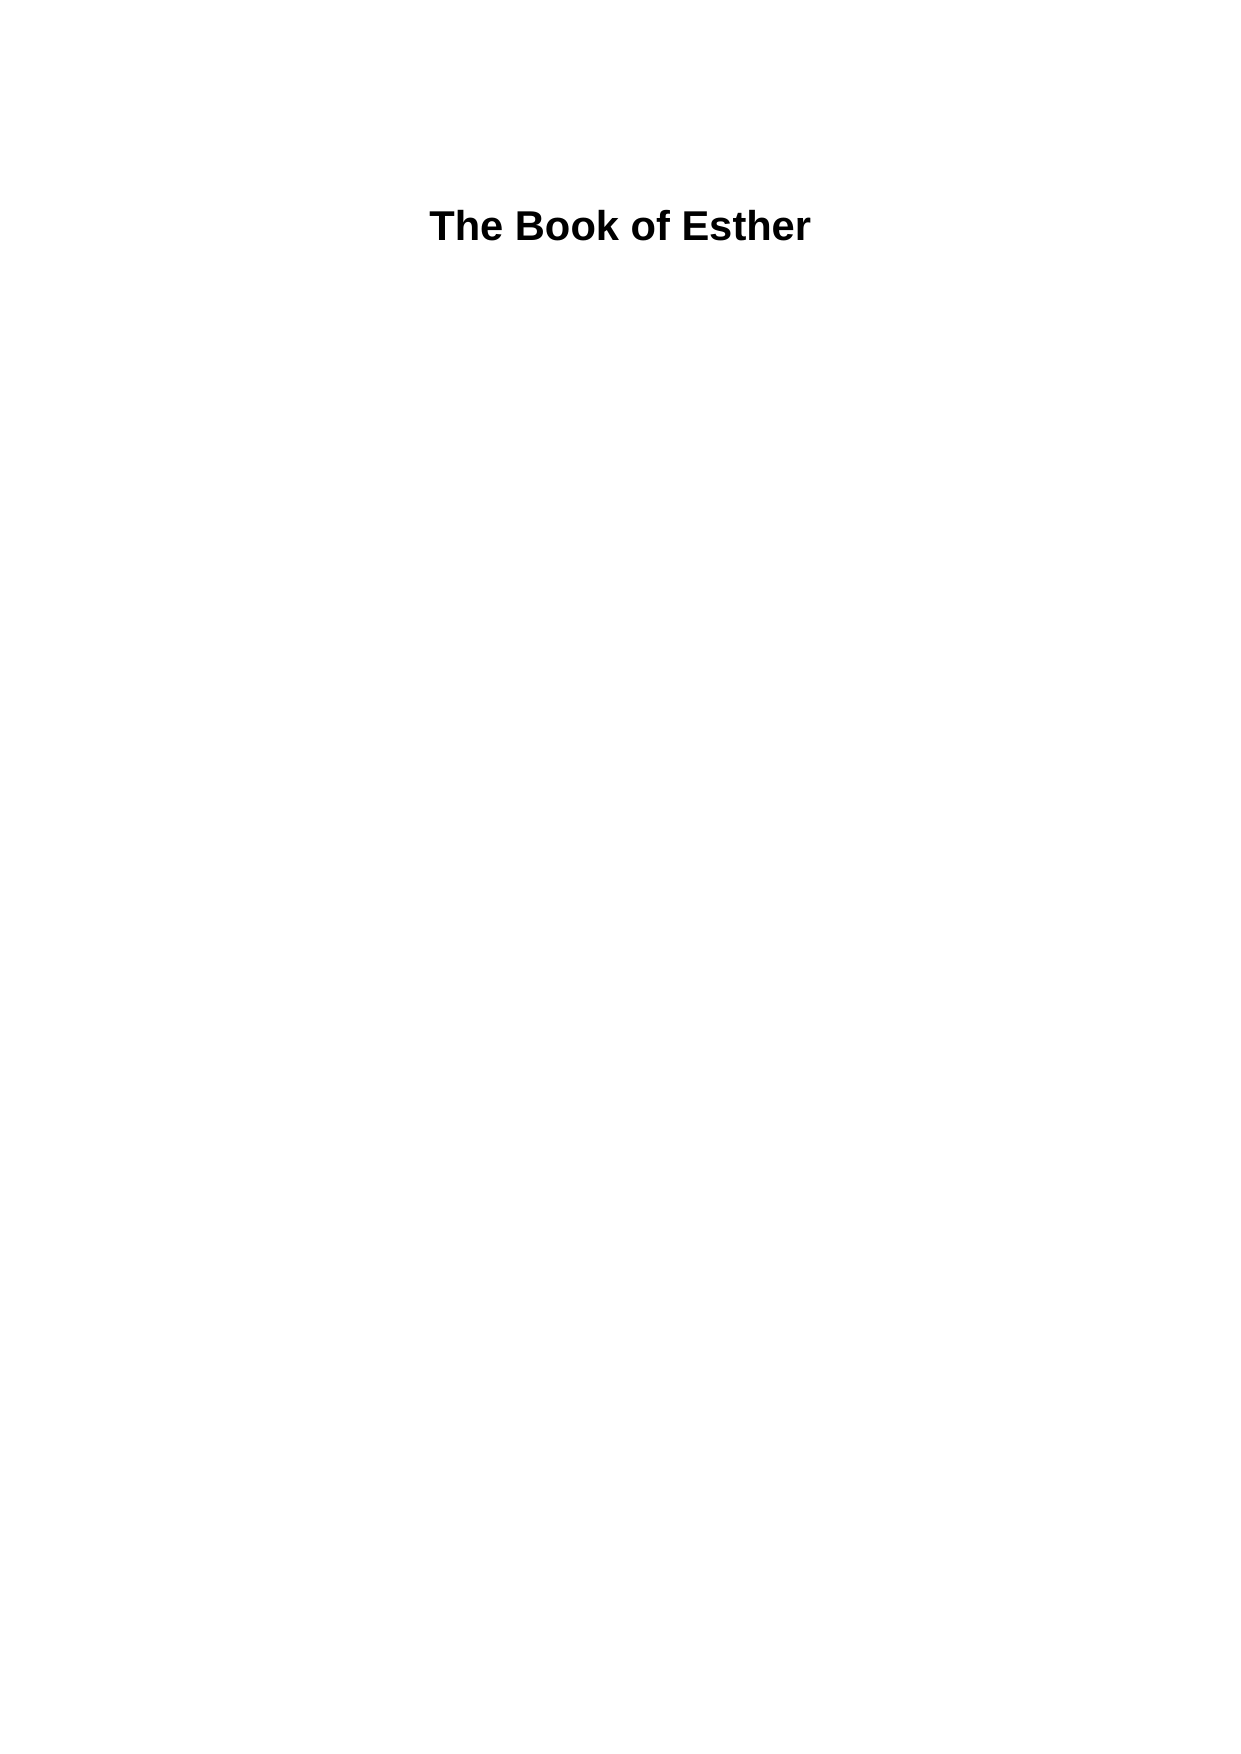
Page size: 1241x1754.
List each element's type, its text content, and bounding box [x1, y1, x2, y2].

title The Book of Esther [118, 201, 1122, 249]
